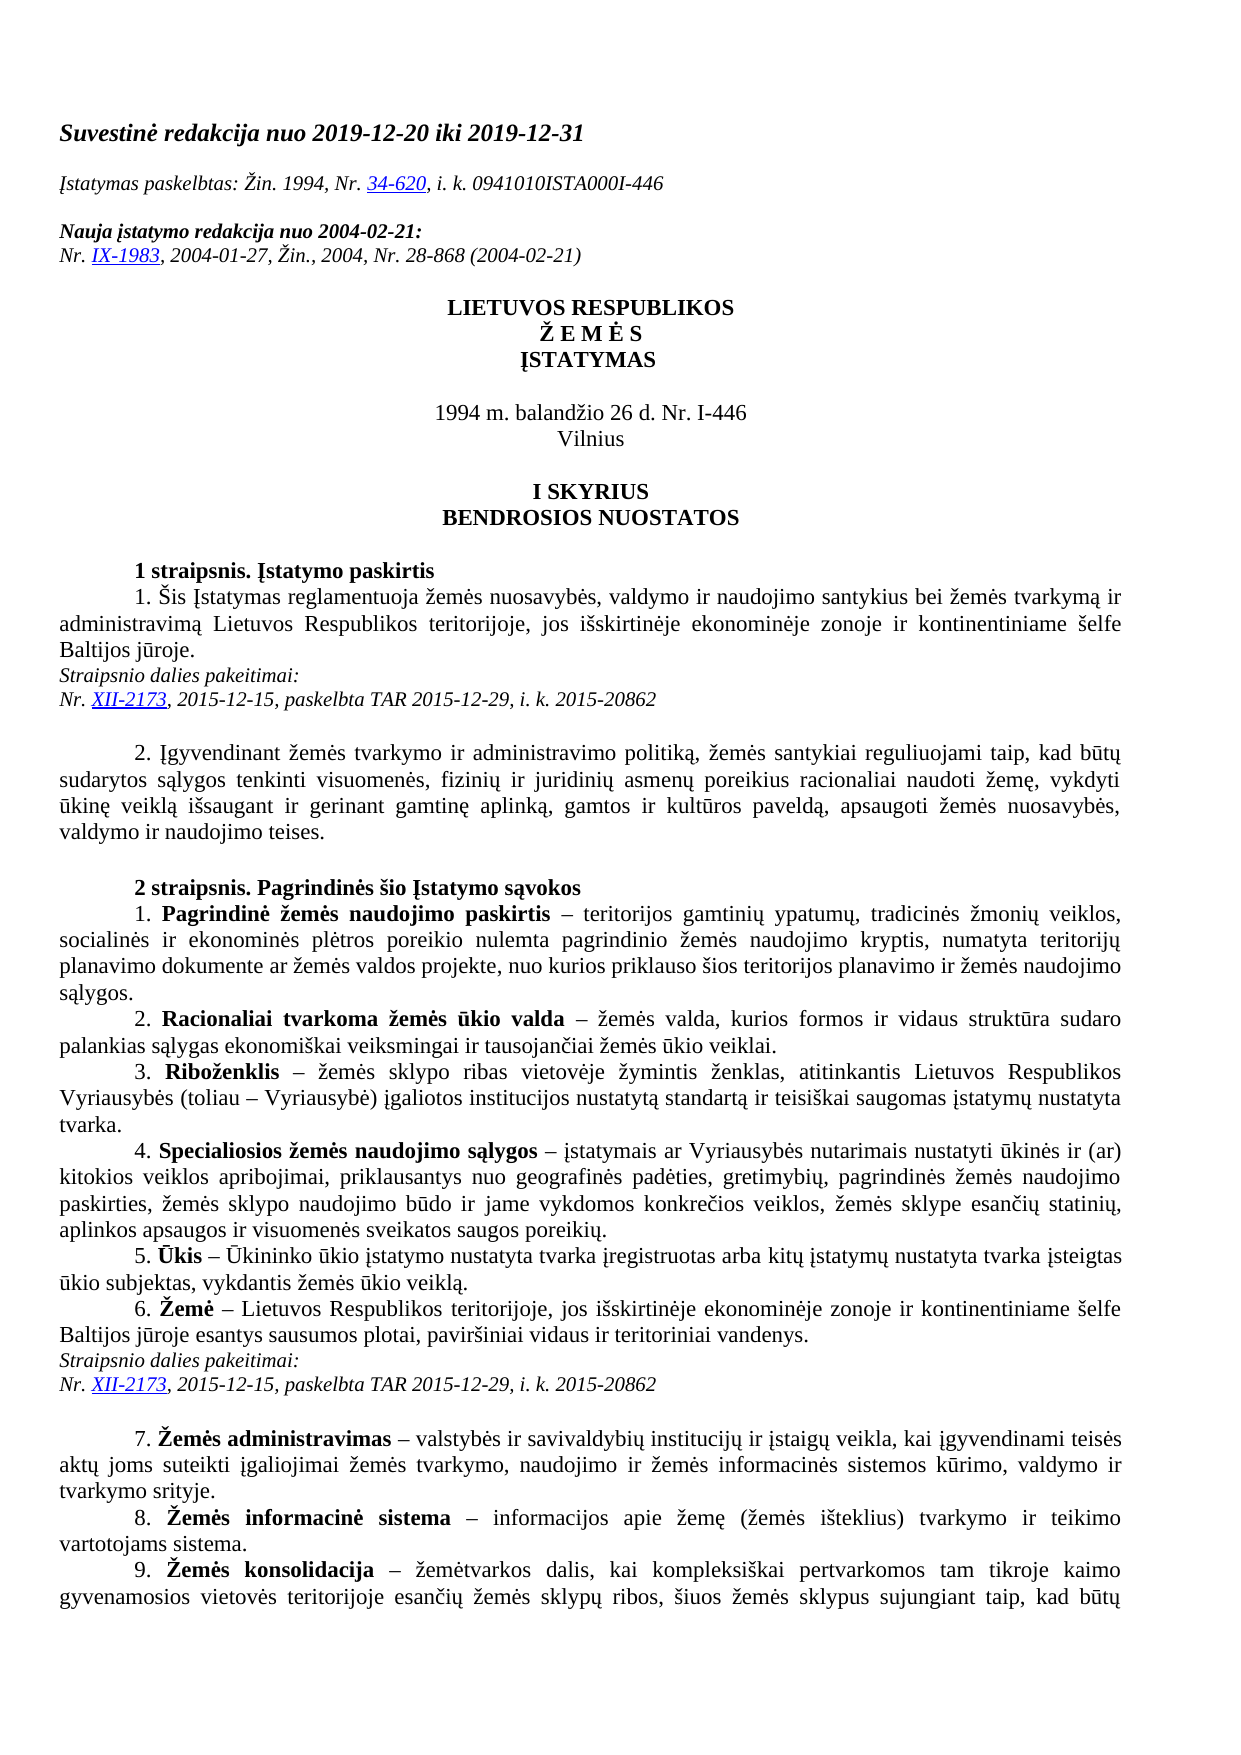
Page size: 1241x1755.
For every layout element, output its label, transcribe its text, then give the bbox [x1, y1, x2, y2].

subtitle BENDROSIOS NUOSTATOS [59, 504, 1122, 531]
text 1994 m. balandžio 26 d. Nr. I-446 [59, 399, 1122, 425]
text 3. Riboženklis – žemės sklypo ribas vietovėje žymintis ženklas, atitinkantis Lietuvos Respublikos Vyriausybės (toliau – Vyriausybė) įgaliotos institucijos nustatytą standartą ir teisiškai saugomas įstatymų nustatyta tvarka. [59, 1058, 1122, 1137]
text 7. Žemės administravimas – valstybės ir savivaldybių institucijų ir įstaigų veikla, kai įgyvendinami teisės aktų joms suteikti įgaliojimai žemės tvarkymo, naudojimo ir žemės informacinės sistemos kūrimo, valdymo ir tvarkymo srityje. [59, 1425, 1122, 1504]
text 1 straipsnis. Įstatymo paskirtis [59, 557, 1122, 583]
text 6. Žemė – Lietuvos Respublikos teritorijoje, jos išskirtinėje ekonominėje zonoje ir kontinentiniame šelfe Baltijos jūroje esantys sausumos plotai, paviršiniai vidaus ir teritoriniai vandenys. [59, 1295, 1122, 1348]
text ĮSTATYMAS [59, 346, 1122, 373]
text 9. Žemės konsolidacija – žemėtvarkos dalis, kai kompleksiškai pertvarkomos tam tikroje kaimo gyvenamosios vietovės teritorijoje esančių žemės sklypų ribos, šiuos žemės sklypus sujungiant taip, kad būtų [59, 1557, 1122, 1609]
text 2. Įgyvendinant žemės tvarkymo ir administravimo politiką, žemės santykiai reguliuojami taip, kad būtų sudarytos sąlygos tenkinti visuomenės, fizinių ir juridinių asmenų poreikius racionaliai naudoti žemę, vykdyti ūkinę veiklą išsaugant ir gerinant gamtinę aplinką, gamtos ir kultūros paveldą, apsaugoti žemės nuosavybės, valdymo ir naudojimo teises. [59, 739, 1122, 845]
text 8. Žemės informacinė sistema – informacijos apie žemę (žemės išteklius) tvarkymo ir teikimo vartotojams sistema. [59, 1504, 1122, 1557]
text 1. Šis Įstatymas reglamentuoja žemės nuosavybės, valdymo ir naudojimo santykius bei žemės tvarkymą ir administravimą Lietuvos Respublikos teritorijoje, jos išskirtinėje ekonominėje zonoje ir kontinentiniame šelfe Baltijos jūroje. [59, 583, 1122, 662]
text Nauja įstatymo redakcija nuo 2004-02-21: [59, 219, 1122, 243]
text Vilnius [59, 425, 1122, 452]
text Ž E M Ė S [59, 320, 1122, 346]
text 2. Racionaliai tvarkoma žemės ūkio valda – žemės valda, kurios formos ir vidaus struktūra sudaro palankias sąlygas ekonomiškai veiksmingai ir tausojančiai žemės ūkio veiklai. [59, 1005, 1122, 1058]
text Straipsnio dalies pakeitimai: [59, 1348, 1122, 1372]
text 1. Pagrindinė žemės naudojimo paskirtis – teritorijos gamtinių ypatumų, tradicinės žmonių veiklos, socialinės ir ekonominės plėtros poreikio nulemta pagrindinio žemės naudojimo kryptis, numatyta teritorijų planavimo dokumente ar žemės valdos projekte, nuo kurios priklauso šios teritorijos planavimo ir žemės naudojimo sąlygos. [59, 900, 1122, 1005]
text Nr. XII-2173, 2015-12-15, paskelbta TAR 2015-12-29, i. k. 2015-20862 [59, 687, 1122, 711]
text Straipsnio dalies pakeitimai: [59, 662, 1122, 687]
text 4. Specialiosios žemės naudojimo sąlygos – įstatymais ar Vyriausybės nutarimais nustatyti ūkinės ir (ar) kitokios veiklos apribojimai, priklausantys nuo geografinės padėties, gretimybių, pagrindinės žemės naudojimo paskirties, žemės sklypo naudojimo būdo ir jame vykdomos konkrečios veiklos, žemės sklype esančių statinių, aplinkos apsaugos ir visuomenės sveikatos saugos poreikių. [59, 1137, 1122, 1242]
text Nr. IX-1983, 2004-01-27, Žin., 2004, Nr. 28-868 (2004-02-21) [59, 243, 1122, 267]
text Nr. XII-2173, 2015-12-15, paskelbta TAR 2015-12-29, i. k. 2015-20862 [59, 1372, 1122, 1396]
subtitle I SKyRIuS [59, 478, 1122, 504]
text Įstatymas paskelbtas: Žin. 1994, Nr. 34-620, i. k. 0941010ISTA000I-446 [59, 171, 1122, 195]
text 5. Ūkis – Ūkininko ūkio įstatymo nustatyta tvarka įregistruotas arba kitų įstatymų nustatyta tvarka įsteigtas ūkio subjektas, vykdantis žemės ūkio veiklą. [59, 1242, 1122, 1295]
text 2 straipsnis. Pagrindinės šio Įstatymo sąvokos [59, 873, 1122, 900]
text LIETUVOS RESPUBLIKOS [59, 293, 1122, 320]
text Suvestinė redakcija nuo 2019-12-20 iki 2019-12-31 [59, 118, 1122, 147]
